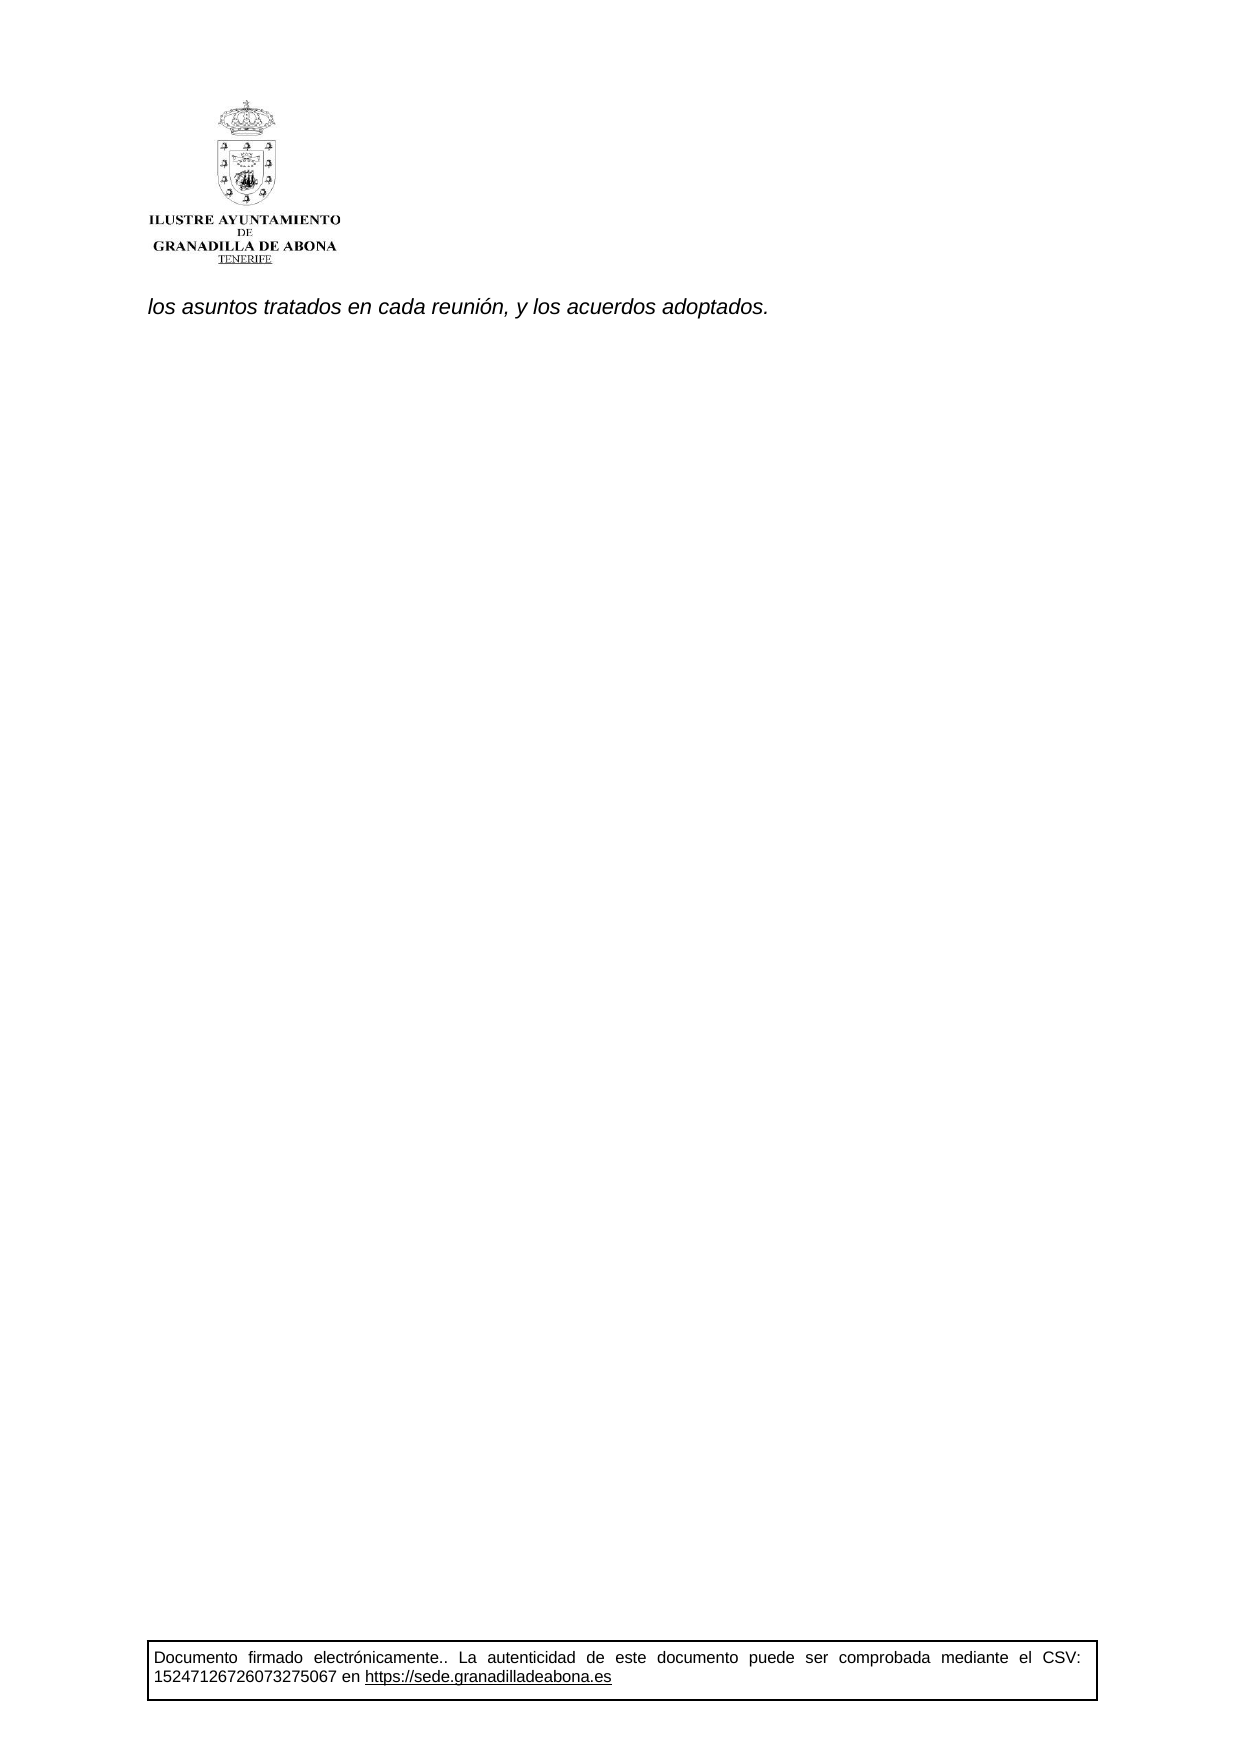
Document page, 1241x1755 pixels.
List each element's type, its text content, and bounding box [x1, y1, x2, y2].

text los asuntos tratados en cada reunión, y los acuerdos adoptados. [148, 294, 1111, 319]
